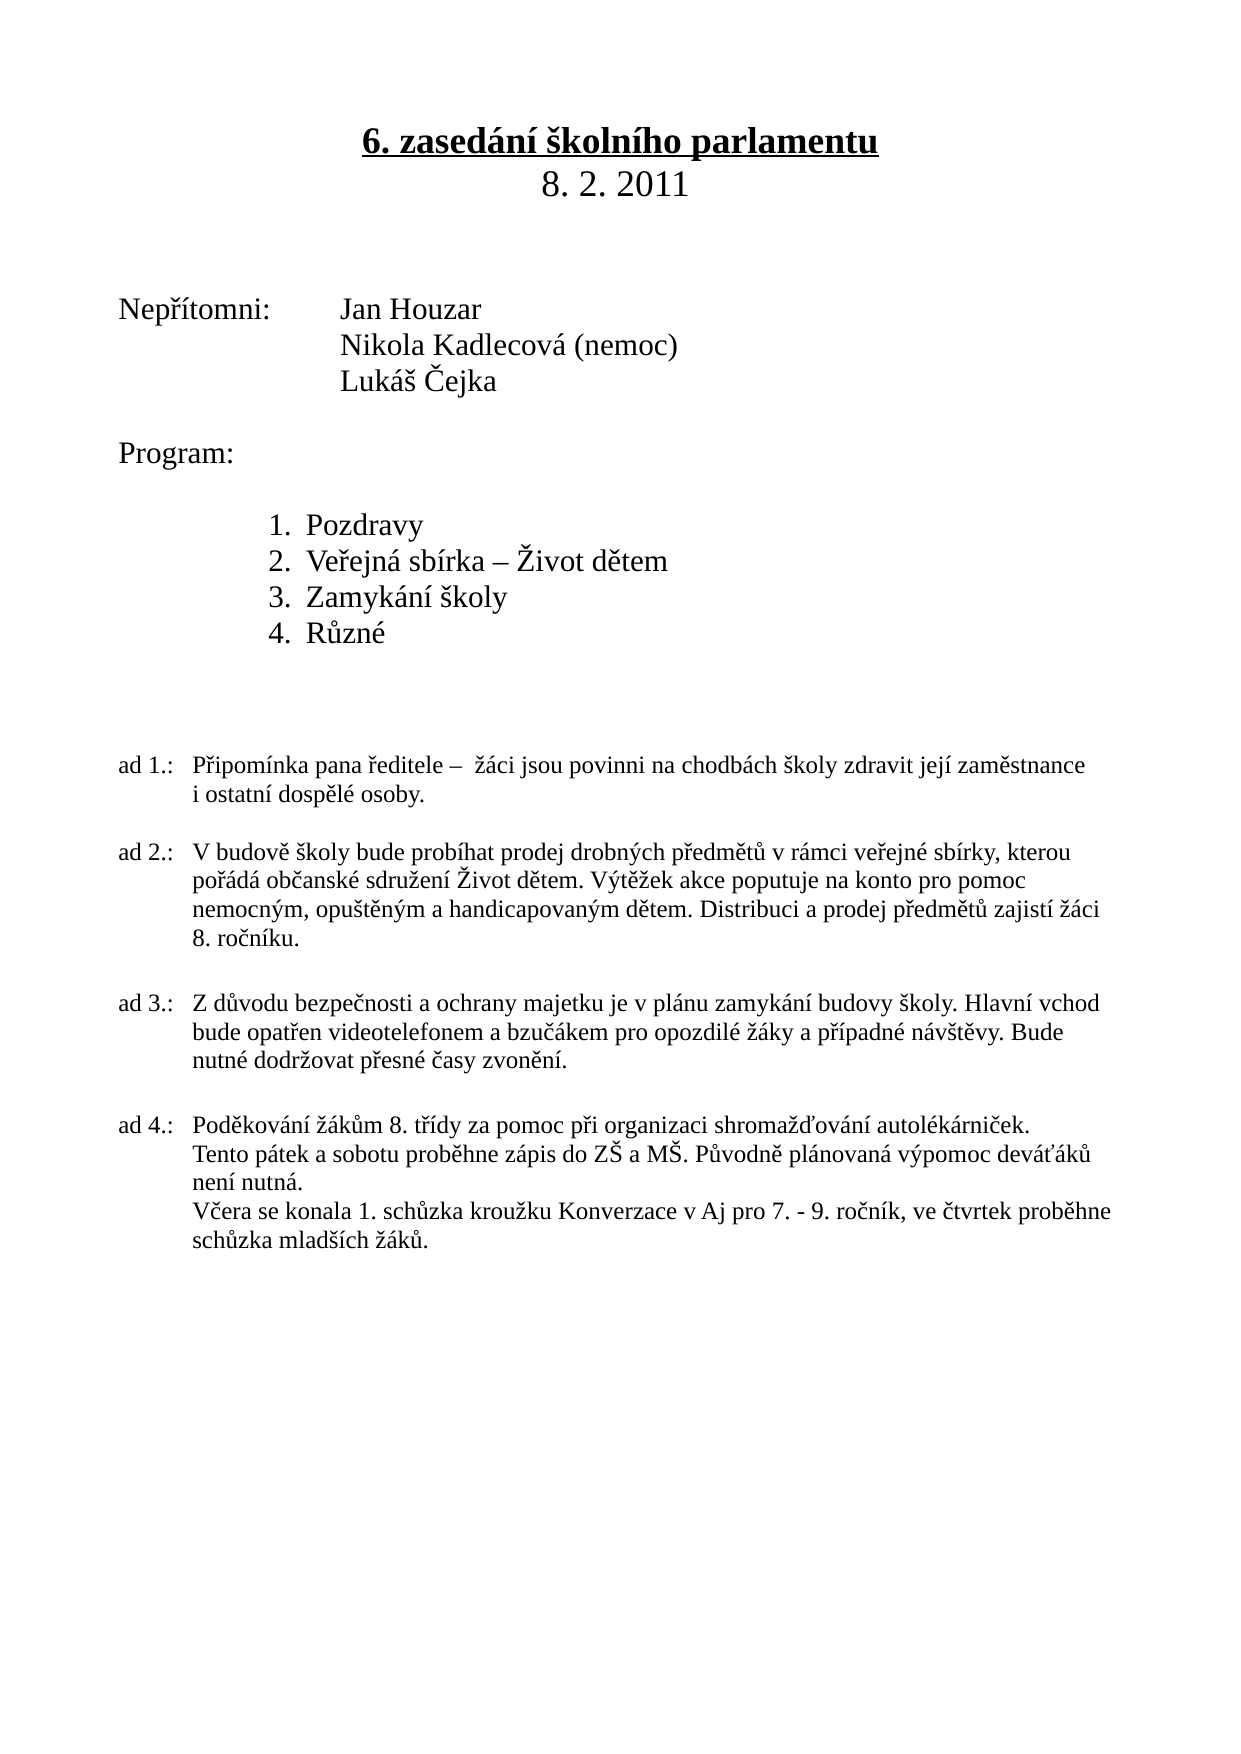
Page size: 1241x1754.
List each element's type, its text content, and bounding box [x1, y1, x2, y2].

text Tento pátek a sobotu proběhne zápis do ZŠ a MŠ. Původně plánovaná výpomoc deváťáků není nutná. [118, 1139, 1122, 1196]
text Nikola Kadlecová (nemoc) [118, 327, 1122, 362]
list Veřejná sbírka – Život dětem [268, 542, 1122, 578]
text ad 3.: Z důvodu bezpečnosti a ochrany majetku je v plánu zamykání budovy školy. Hlavní vchod bude opatřen videotelefonem a bzučákem pro opozdilé žáky a případné návštěvy. Bude nutné dodržovat přesné časy zvonění. [118, 988, 1122, 1074]
list Pozdravy [268, 506, 1122, 542]
list Zamykání školy [268, 578, 1122, 614]
text ad 1.: Připomínka pana ředitele – žáci jsou povinni na chodbách školy zdravit její zaměstnance i ostatní dospělé osoby. [118, 751, 1122, 808]
text Včera se konala 1. schůzka kroužku Konverzace v Aj pro 7. - 9. ročník, ve čtvrtek proběhne schůzka mladších žáků. [118, 1196, 1122, 1254]
text ad 2.: V budově školy bude probíhat prodej drobných předmětů v rámci veřejné sbírky, kterou pořádá občanské sdružení Život dětem. Výtěžek akce poputuje na konto pro pomoc nemocným, opuštěným a handicapovaným dětem. Distribuci a prodej předmětů zajistí žáci 8. ročníku. [118, 837, 1122, 952]
text Program: [118, 434, 1122, 470]
text ad 4.: Poděkování žákům 8. třídy za pomoc při organizaci shromažďování autolékárniček. [118, 1110, 1122, 1139]
text Lukáš Čejka [118, 362, 1122, 398]
text 6. zasedání školního parlamentu [118, 118, 1122, 161]
list Různé [268, 614, 1122, 650]
text Nepřítomni: Jan Houzar [118, 291, 1122, 327]
text 8. 2. 2011 [118, 161, 1122, 204]
